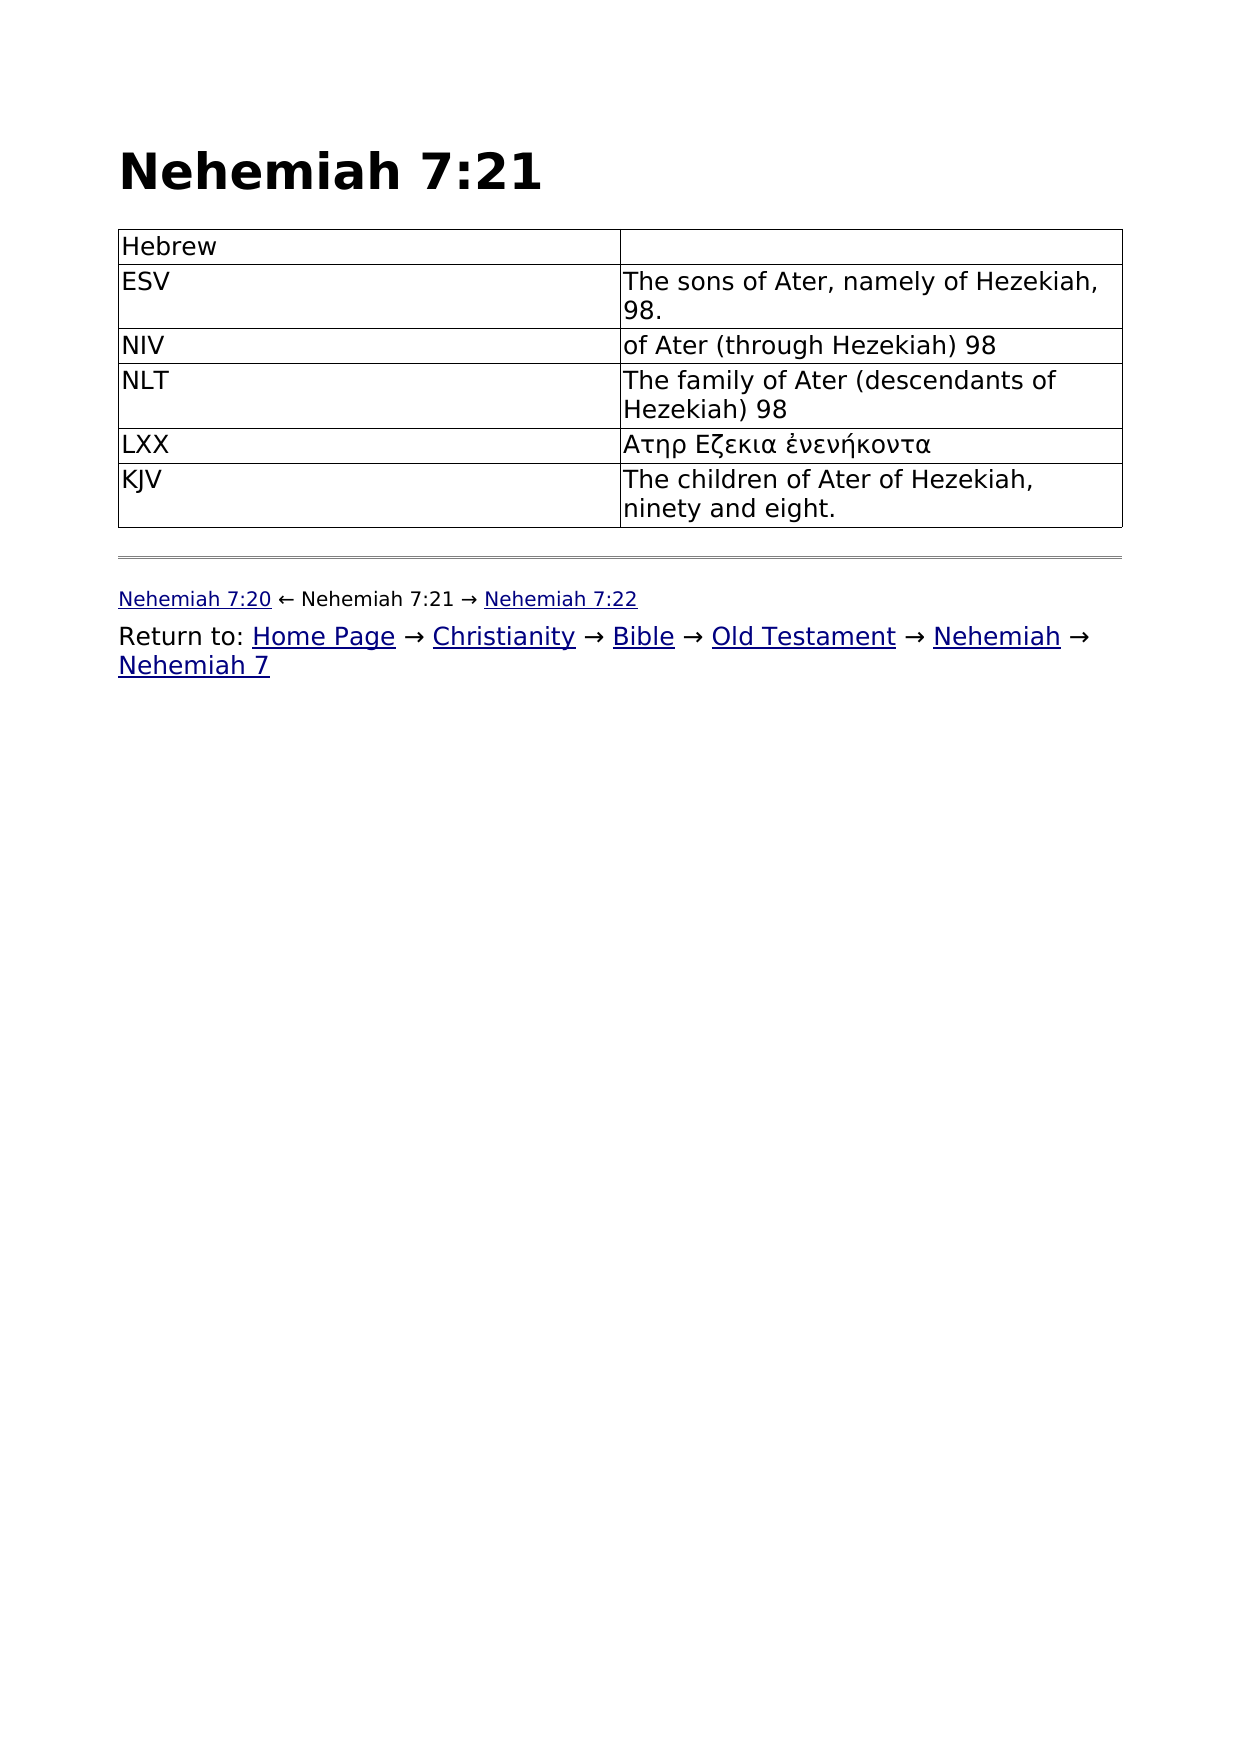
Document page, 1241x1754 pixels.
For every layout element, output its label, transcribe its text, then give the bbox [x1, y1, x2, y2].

text Return to: Home Page → Christianity → Bible → Old Testament → Nehemiah → Nehemiah 7 [118, 622, 1122, 680]
table_header [621, 230, 1122, 264]
table_cell NIV [119, 329, 620, 363]
table_cell of Ater (through Hezekiah) 98 [621, 329, 1122, 363]
table_cell The children of Ater of Hezekiah, ninety and eight. [621, 464, 1122, 527]
subtitle Nehemiah 7:21 [118, 143, 1122, 201]
table_cell The family of Ater (descendants of Hezekiah) 98 [621, 364, 1122, 427]
table_cell KJV [119, 464, 620, 527]
table_header Hebrew [119, 230, 620, 264]
table_cell Ατηρ Εζεκια ἐνενήκοντα [621, 429, 1122, 462]
text Nehemiah 7:20 ← Nehemiah 7:21 → Nehemiah 7:22 [118, 588, 1122, 622]
table_cell The sons of Ater, namely of Hezekiah, 98. [621, 265, 1122, 328]
table_cell NLT [119, 364, 620, 427]
table_cell LXX [119, 429, 620, 462]
table_cell ESV [119, 265, 620, 328]
